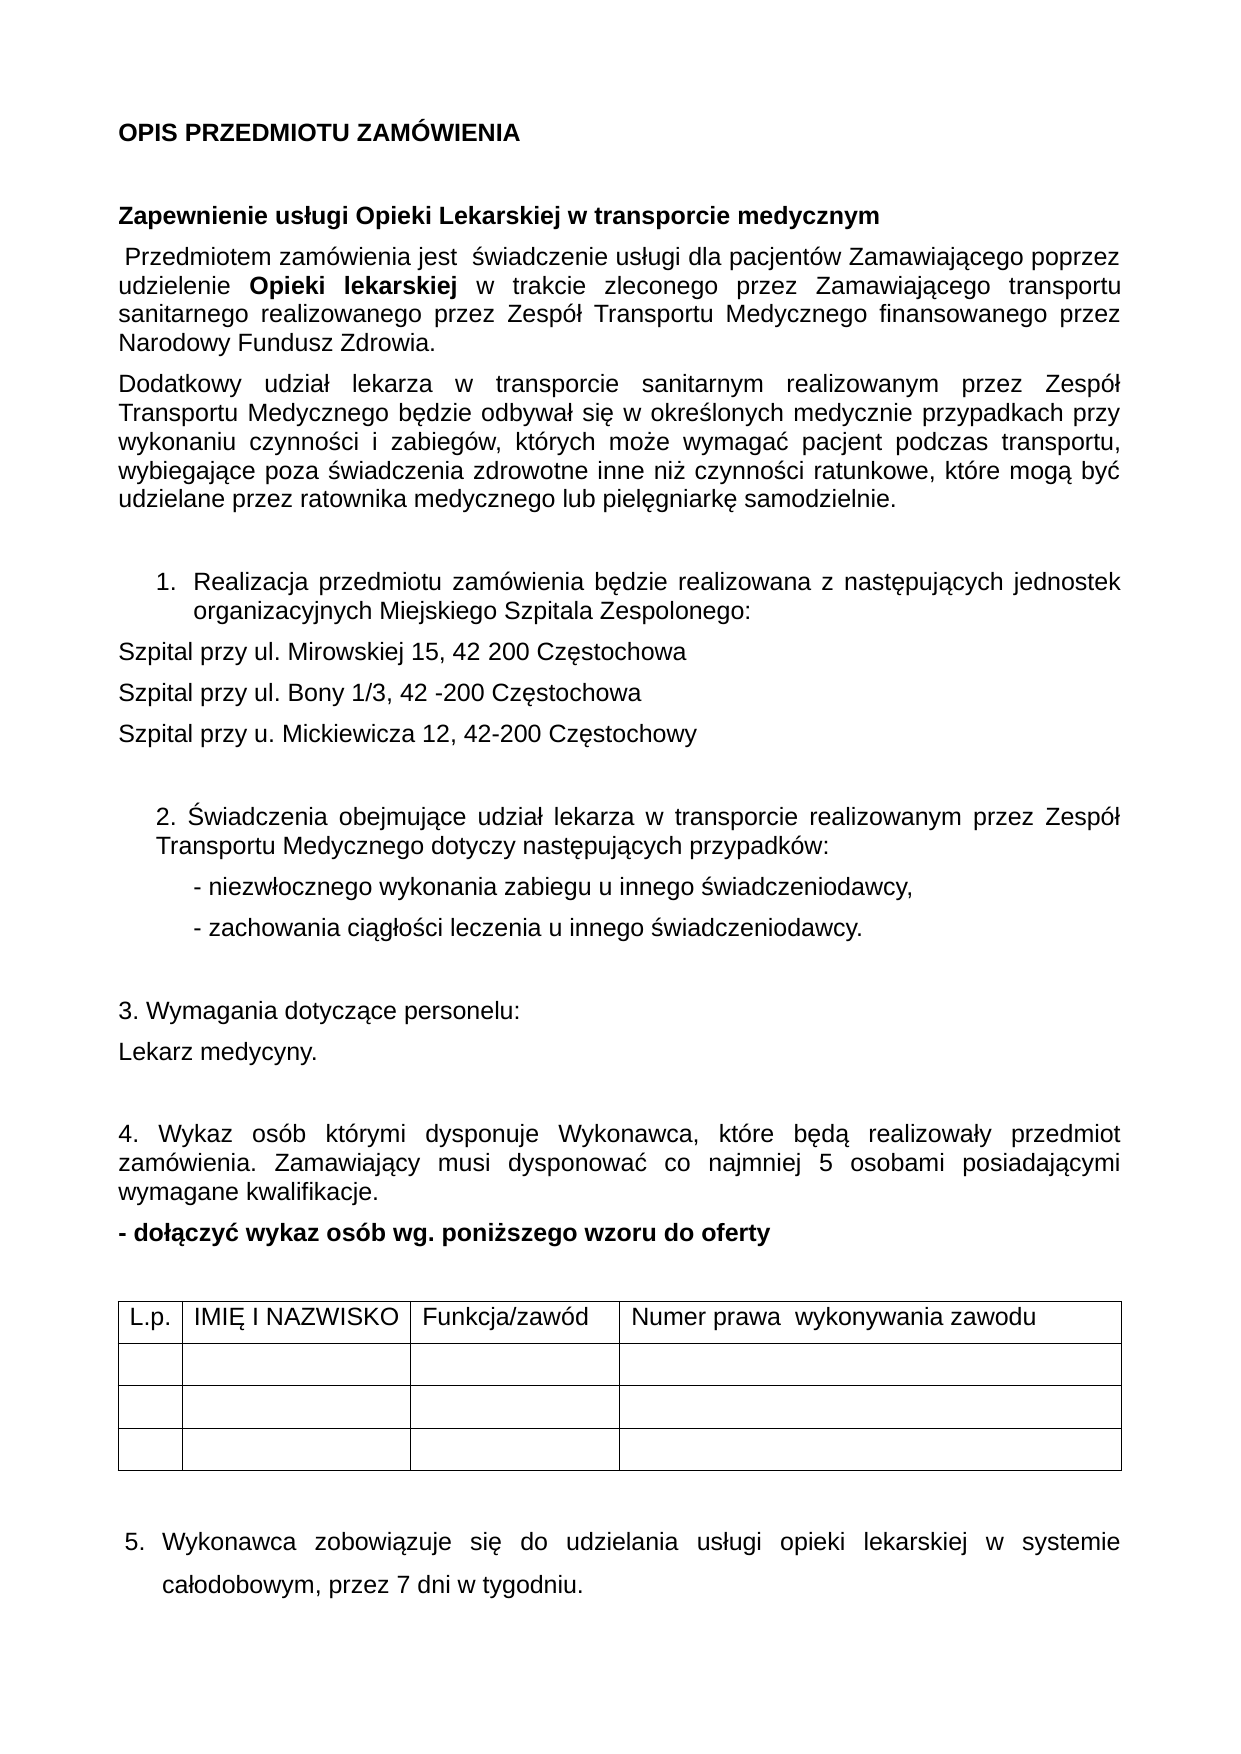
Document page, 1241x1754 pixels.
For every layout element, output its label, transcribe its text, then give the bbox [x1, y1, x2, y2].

table_header L.p. [119, 1302, 182, 1343]
table_cell [411, 1344, 619, 1385]
table_cell [119, 1429, 182, 1470]
table_header IMIĘ I NAZWISKO [183, 1302, 410, 1343]
table_cell [119, 1344, 182, 1385]
text - niezwłocznego wykonania zabiegu u innego świadczeniodawcy, [193, 872, 1122, 901]
table_cell [411, 1386, 619, 1428]
text 3. Wymagania dotyczące personelu: [118, 996, 1122, 1024]
list Realizacja przedmiotu zamówienia będzie realizowana z następujących jednostek organizacyjnych Miejskiego Szpitala Zespolonego: [156, 567, 1122, 624]
table_cell [620, 1344, 1121, 1385]
text Szpital przy u. Mickiewicza 12, 42-200 Częstochowy [118, 719, 1122, 748]
text Przedmiotem zamówienia jest świadczenie usługi dla pacjentów Zamawiającego poprzez udzielenie Opieki lekarskiej w trakcie zleconego przez Zamawiającego transportu sanitarnego realizowanego przez Zespół Transportu Medycznego finansowanego przez Narodowy Fundusz Zdrowia. [118, 242, 1122, 357]
text Zapewnienie usługi Opieki Lekarskiej w transporcie medycznym [118, 201, 1122, 229]
table_cell [411, 1429, 619, 1470]
table_cell [183, 1429, 410, 1470]
table_cell [119, 1386, 182, 1428]
table_cell [183, 1386, 410, 1428]
text Lekarz medycyny. [118, 1037, 1122, 1066]
text Szpital przy ul. Mirowskiej 15, 42 200 Częstochowa [118, 637, 1122, 666]
text Dodatkowy udział lekarza w transporcie sanitarnym realizowanym przez Zespół Transportu Medycznego będzie odbywał się w określonych medycznie przypadkach przy wykonaniu czynności i zabiegów, których może wymagać pacjent podczas transportu, wybiegające poza świadczenia zdrowotne inne niż czynności ratunkowe, które mogą być udzielane przez ratownika medycznego lub pielęgniarkę samodzielnie. [118, 369, 1122, 513]
text 4. Wykaz osób którymi dysponuje Wykonawca, które będą realizowały przedmiot zamówienia. Zamawiający musi dysponować co najmniej 5 osobami posiadającymi wymagane kwalifikacje. [118, 1119, 1122, 1206]
text - dołączyć wykaz osób wg. poniższego wzoru do oferty [118, 1218, 1122, 1247]
text - zachowania ciągłości leczenia u innego świadczeniodawcy. [193, 913, 1122, 942]
text OPIS PRZEDMIOTU ZAMÓWIENIA [118, 118, 1122, 147]
table_cell [183, 1344, 410, 1385]
text Szpital przy ul. Bony 1/3, 42 -200 Częstochowa [118, 678, 1122, 707]
list Wykonawca zobowiązuje się do udzielania usługi opieki lekarskiej w systemie całodobowym, przez 7 dni w tygodniu. [124, 1527, 1122, 1598]
text 2. Świadczenia obejmujące udział lekarza w transporcie realizowanym przez Zespół Transportu Medycznego dotyczy następujących przypadków: [156, 802, 1122, 859]
table_cell [620, 1386, 1121, 1428]
table_cell [620, 1429, 1121, 1470]
table_header Funkcja/zawód [411, 1302, 619, 1343]
table_header Numer prawa wykonywania zawodu [620, 1302, 1121, 1343]
